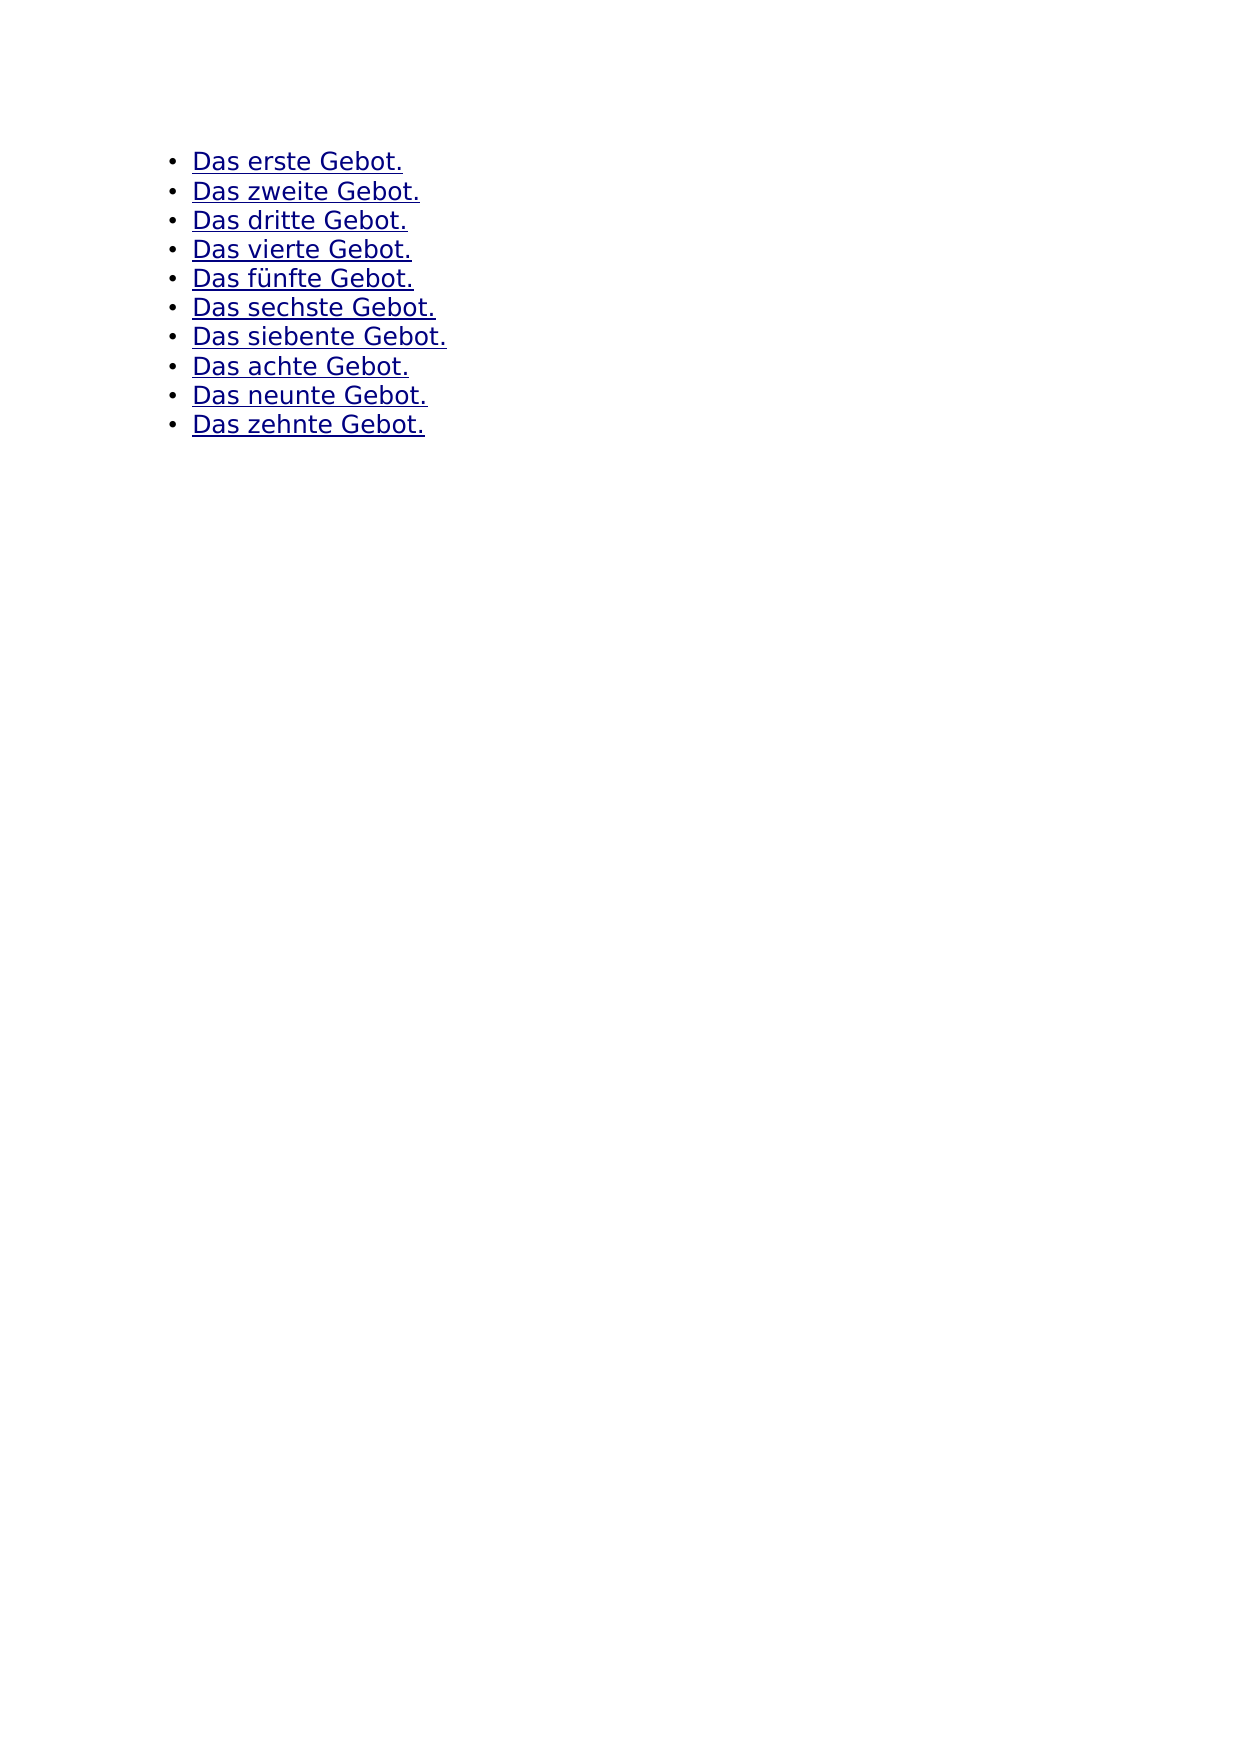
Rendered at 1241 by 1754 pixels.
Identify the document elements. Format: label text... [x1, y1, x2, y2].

list Das achte Gebot. [177, 352, 1122, 381]
list Das zehnte Gebot. [177, 410, 1122, 439]
list Das vierte Gebot. [177, 235, 1122, 264]
list Das dritte Gebot. [177, 206, 1122, 235]
list Das sechste Gebot. [177, 293, 1122, 323]
list Das fünfte Gebot. [177, 264, 1122, 293]
list Das siebente Gebot. [177, 323, 1122, 352]
list Das neunte Gebot. [177, 381, 1122, 410]
list Das erste Gebot. [177, 148, 1122, 177]
list Das zweite Gebot. [177, 177, 1122, 206]
